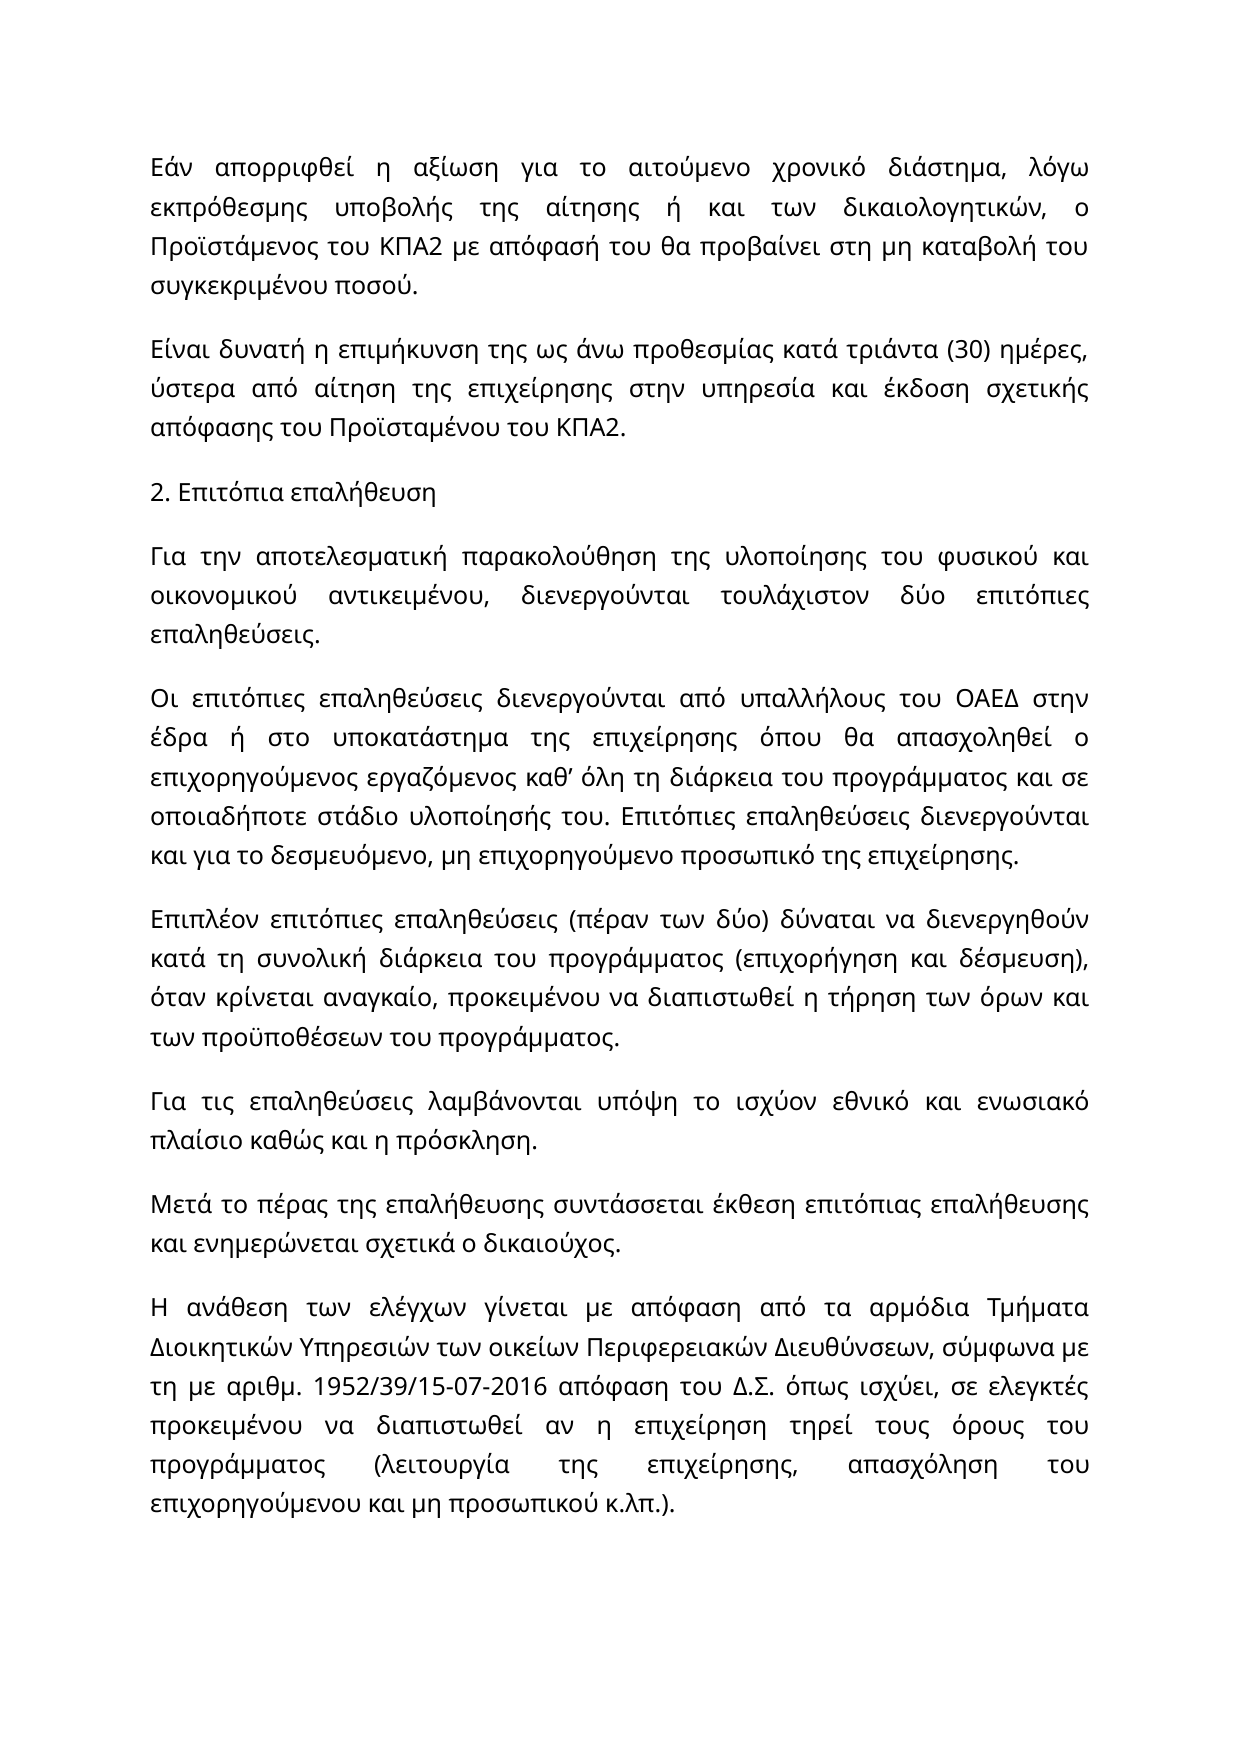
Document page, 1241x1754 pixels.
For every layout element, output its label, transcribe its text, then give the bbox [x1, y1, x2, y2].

text Εάν απορριφθεί η αξίωση για το αιτούμενο χρονικό διάστημα, λόγω εκπρόθεσμης υποβολής της αίτησης ή και των δικαιολογητικών, ο Προϊστάμενος του ΚΠΑ2 με απόφασή του θα προβαίνει στη μη καταβολή του συγκεκριμένου ποσού. [150, 150, 1090, 302]
text Είναι δυνατή η επιμήκυνση της ως άνω προθεσμίας κατά τριάντα (30) ημέρες, ύστερα από αίτηση της επιχείρησης στην υπηρεσία και έκδοση σχετικής απόφασης του Προϊσταμένου του ΚΠΑ2. [150, 332, 1090, 444]
text Μετά το πέρας της επαλήθευσης συντάσσεται έκθεση επιτόπιας επαλήθευσης και ενημερώνεται σχετικά ο δικαιούχος. [150, 1187, 1090, 1260]
text Επιπλέον επιτόπιες επαληθεύσεις (πέραν των δύο) δύναται να διενεργηθούν κατά τη συνολική διάρκεια του προγράμματος (επιχορήγηση και δέσμευση), όταν κρίνεται αναγκαίο, προκειμένου να διαπιστωθεί η τήρηση των όρων και των προϋποθέσεων του προγράμματος. [150, 902, 1090, 1053]
text Η ανάθεση των ελέγχων γίνεται με απόφαση από τα αρμόδια Τμήματα Διοικητικών Υπηρεσιών των οικείων Περιφερειακών Διευθύνσεων, σύμφωνα με τη με αριθμ. 1952/39/15-07-2016 απόφαση του Δ.Σ. όπως ισχύει, σε ελεγκτές προκειμένου να διαπιστωθεί αν η επιχείρηση τηρεί τους όρους του προγράμματος (λειτουργία της επιχείρησης, απασχόληση του επιχορηγούμενου και μη προσωπικού κ.λπ.). [150, 1290, 1090, 1520]
text Για την αποτελεσματική παρακολούθηση της υλοποίησης του φυσικού και οικονομικού αντικειμένου, διενεργούνται τουλάχιστον δύο επιτόπιες επαληθεύσεις. [150, 538, 1090, 651]
text Για τις επαληθεύσεις λαμβάνονται υπόψη το ισχύον εθνικό και ενωσιακό πλαίσιο καθώς και η πρόσκληση. [150, 1083, 1090, 1157]
text Οι επιτόπιες επαληθεύσεις διενεργούνται από υπαλλήλους του ΟΑΕΔ στην έδρα ή στο υποκατάστημα της επιχείρησης όπου θα απασχοληθεί ο επιχορηγούμενος εργαζόμενος καθ’ όλη τη διάρκεια του προγράμματος και σε οποιαδήποτε στάδιο υλοποίησής του. Επιτόπιες επαληθεύσεις διενεργούνται και για το δεσμευόμενο, μη επιχορηγούμενο προσωπικό της επιχείρησης. [150, 681, 1090, 872]
text 2. Επιτόπια επαλήθευση [150, 474, 1090, 508]
